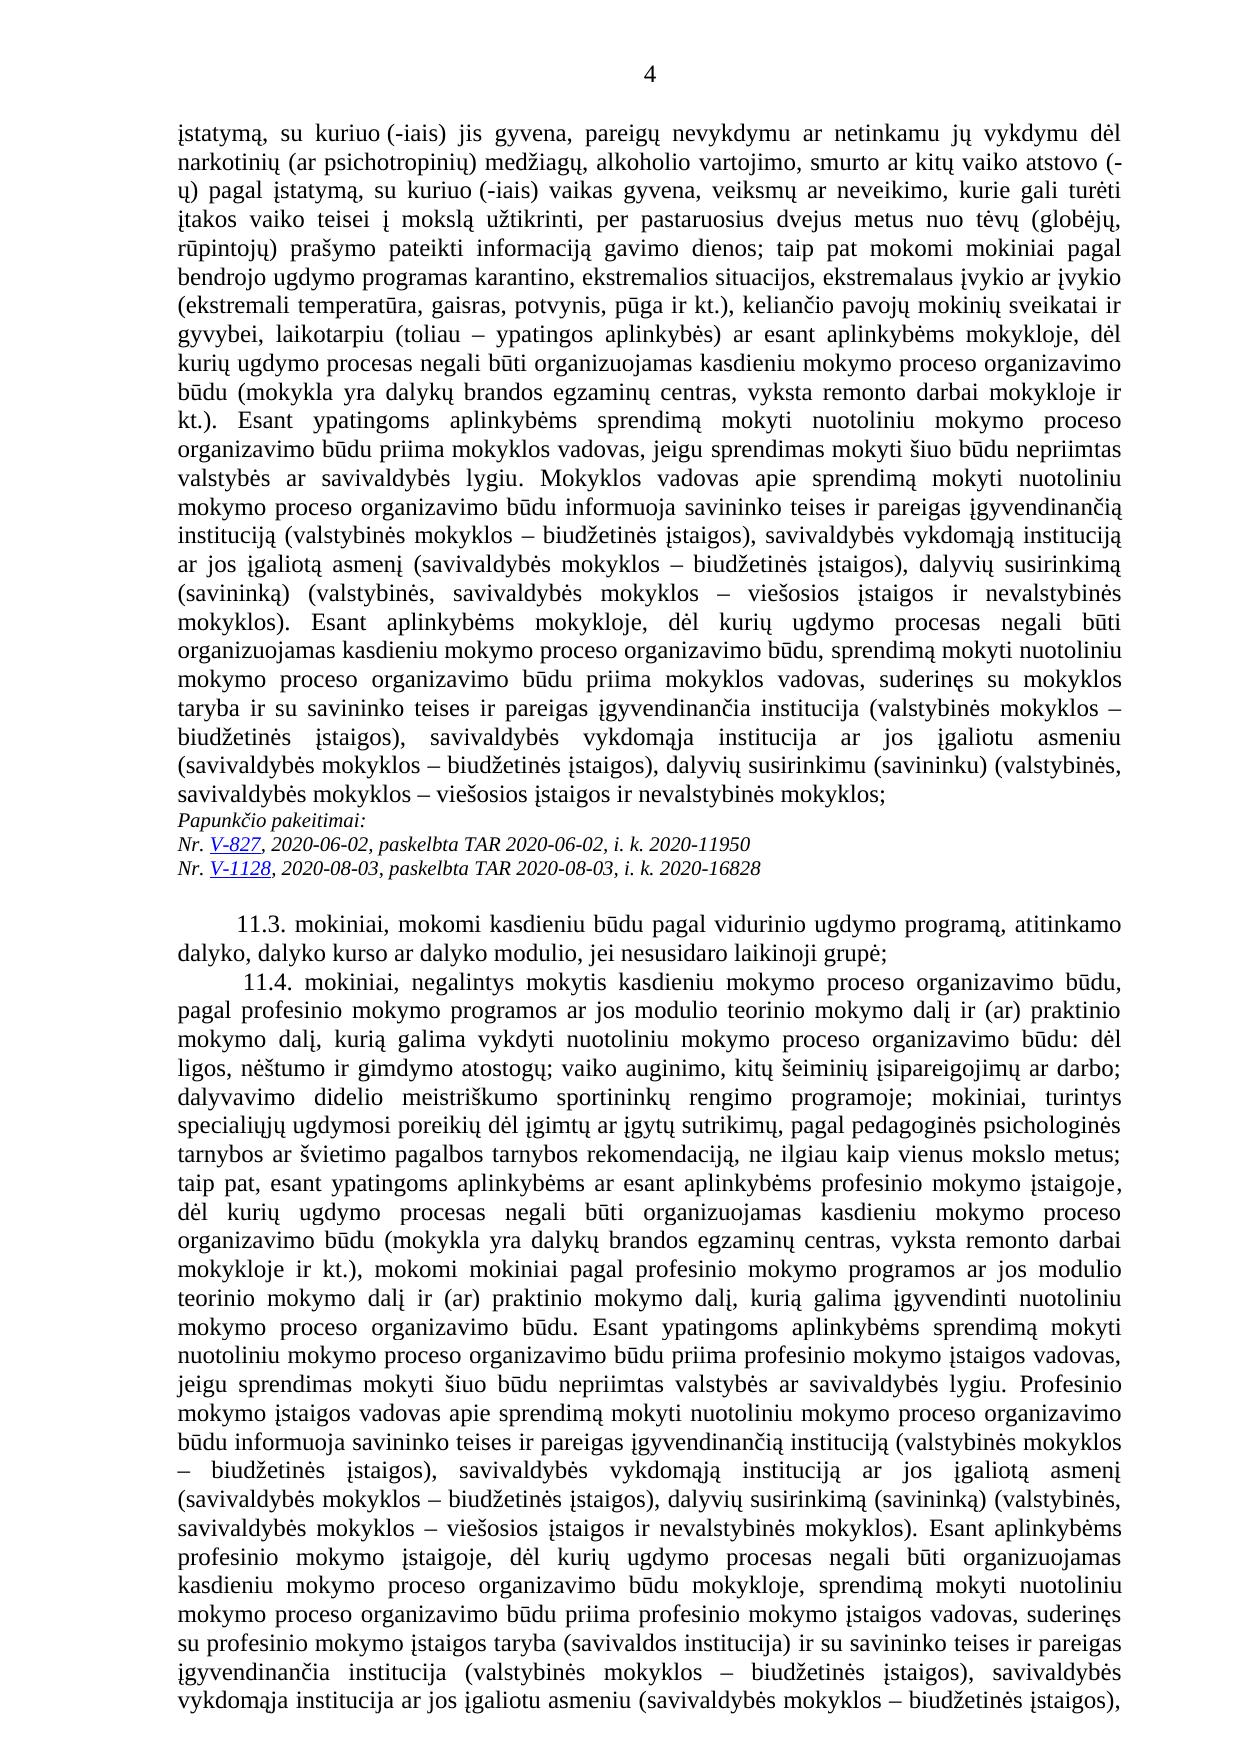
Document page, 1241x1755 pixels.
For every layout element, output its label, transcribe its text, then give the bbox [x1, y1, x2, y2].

text Papunkčio pakeitimai: [177, 808, 1122, 832]
text įstatymą, su kuriuo (-iais) jis gyvena, pareigų nevykdymu ar netinkamu jų vykdymu dėl narkotinių (ar psichotropinių) medžiagų, alkoholio vartojimo, smurto ar kitų vaiko atstovo (-ų) pagal įstatymą, su kuriuo (-iais) vaikas gyvena, veiksmų ar neveikimo, kurie gali turėti įtakos vaiko teisei į mokslą užtikrinti, per pastaruosius dvejus metus nuo tėvų (globėjų, rūpintojų) prašymo pateikti informaciją gavimo dienos; taip pat mokomi mokiniai pagal bendrojo ugdymo programas karantino, ekstremalios situacijos, ekstremalaus įvykio ar įvykio (ekstremali temperatūra, gaisras, potvynis, pūga ir kt.), keliančio pavojų mokinių sveikatai ir gyvybei, laikotarpiu (toliau – ypatingos aplinkybės) ar esant aplinkybėms mokykloje, dėl kurių ugdymo procesas negali būti organizuojamas kasdieniu mokymo proceso organizavimo būdu (mokykla yra dalykų brandos egzaminų centras, vyksta remonto darbai mokykloje ir kt.). Esant ypatingoms aplinkybėms sprendimą mokyti nuotoliniu mokymo proceso organizavimo būdu priima mokyklos vadovas, jeigu sprendimas mokyti šiuo būdu nepriimtas valstybės ar savivaldybės lygiu. Mokyklos vadovas apie sprendimą mokyti nuotoliniu mokymo proceso organizavimo būdu informuoja savininko teises ir pareigas įgyvendinančią instituciją (valstybinės mokyklos – biudžetinės įstaigos), savivaldybės vykdomąją instituciją ar jos įgaliotą asmenį (savivaldybės mokyklos – biudžetinės įstaigos), dalyvių susirinkimą (savininką) (valstybinės, savivaldybės mokyklos – viešosios įstaigos ir nevalstybinės mokyklos). Esant aplinkybėms mokykloje, dėl kurių ugdymo procesas negali būti organizuojamas kasdieniu mokymo proceso organizavimo būdu, sprendimą mokyti nuotoliniu mokymo proceso organizavimo būdu priima mokyklos vadovas, suderinęs su mokyklos taryba ir su savininko teises ir pareigas įgyvendinančia institucija (valstybinės mokyklos – biudžetinės įstaigos), savivaldybės vykdomąja institucija ar jos įgaliotu asmeniu (savivaldybės mokyklos – biudžetinės įstaigos), dalyvių susirinkimu (savininku) (valstybinės, savivaldybės mokyklos – viešosios įstaigos ir nevalstybinės mokyklos; [177, 118, 1122, 808]
text 11.3. mokiniai, mokomi kasdieniu būdu pagal vidurinio ugdymo programą, atitinkamo dalyko, dalyko kurso ar dalyko modulio, jei nesusidaro laikinoji grupė; [177, 909, 1122, 967]
text Nr. V-1128, 2020-08-03, paskelbta TAR 2020-08-03, i. k. 2020-16828 [177, 856, 1122, 880]
text 11.4. mokiniai, negalintys mokytis kasdieniu mokymo proceso organizavimo būdu, pagal profesinio mokymo programos ar jos modulio teorinio mokymo dalį ir (ar) praktinio mokymo dalį, kurią galima vykdyti nuotoliniu mokymo proceso organizavimo būdu: dėl ligos, nėštumo ir gimdymo atostogų; vaiko auginimo, kitų šeiminių įsipareigojimų ar darbo; dalyvavimo didelio meistriškumo sportininkų rengimo programoje; mokiniai, turintys specialiųjų ugdymosi poreikių dėl įgimtų ar įgytų sutrikimų, pagal pedagoginės psichologinės tarnybos ar švietimo pagalbos tarnybos rekomendaciją, ne ilgiau kaip vienus mokslo metus; taip pat, esant ypatingoms aplinkybėms ar esant aplinkybėms profesinio mokymo įstaigoje, dėl kurių ugdymo procesas negali būti organizuojamas kasdieniu mokymo proceso organizavimo būdu (mokykla yra dalykų brandos egzaminų centras, vyksta remonto darbai mokykloje ir kt.), mokomi mokiniai pagal profesinio mokymo programos ar jos modulio teorinio mokymo dalį ir (ar) praktinio mokymo dalį, kurią galima įgyvendinti nuotoliniu mokymo proceso organizavimo būdu. Esant ypatingoms aplinkybėms sprendimą mokyti nuotoliniu mokymo proceso organizavimo būdu priima profesinio mokymo įstaigos vadovas, jeigu sprendimas mokyti šiuo būdu nepriimtas valstybės ar savivaldybės lygiu. Profesinio mokymo įstaigos vadovas apie sprendimą mokyti nuotoliniu mokymo proceso organizavimo būdu informuoja savininko teises ir pareigas įgyvendinančią instituciją (valstybinės mokyklos – biudžetinės įstaigos), savivaldybės vykdomąją instituciją ar jos įgaliotą asmenį (savivaldybės mokyklos – biudžetinės įstaigos), dalyvių susirinkimą (savininką) (valstybinės, savivaldybės mokyklos – viešosios įstaigos ir nevalstybinės mokyklos). Esant aplinkybėms profesinio mokymo įstaigoje, dėl kurių ugdymo procesas negali būti organizuojamas kasdieniu mokymo proceso organizavimo būdu mokykloje, sprendimą mokyti nuotoliniu mokymo proceso organizavimo būdu priima profesinio mokymo įstaigos vadovas, suderinęs su profesinio mokymo įstaigos taryba (savivaldos institucija) ir su savininko teises ir pareigas įgyvendinančia institucija (valstybinės mokyklos – biudžetinės įstaigos), savivaldybės vykdomąja institucija ar jos įgaliotu asmeniu (savivaldybės mokyklos – biudžetinės įstaigos), [177, 967, 1122, 1714]
text Nr. V-827, 2020-06-02, paskelbta TAR 2020-06-02, i. k. 2020-11950 [177, 832, 1122, 856]
